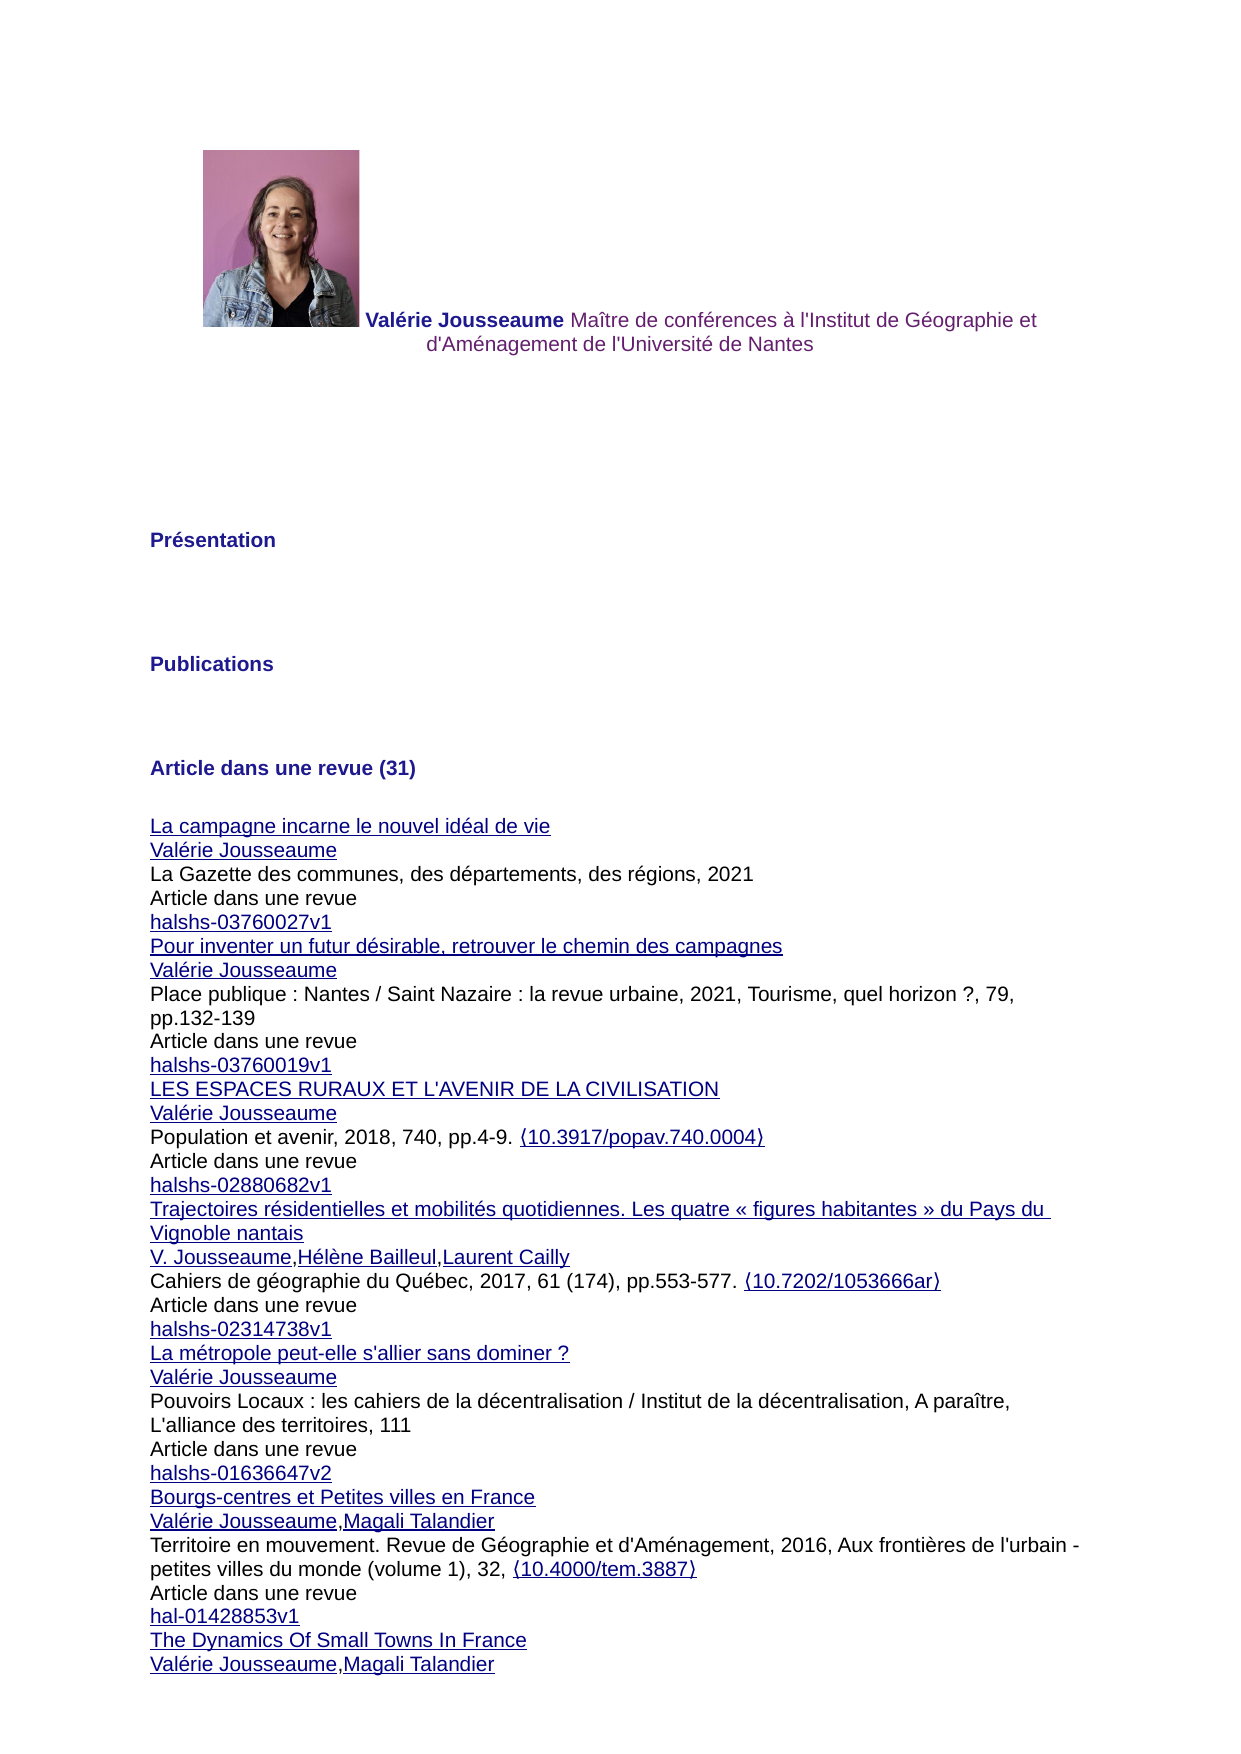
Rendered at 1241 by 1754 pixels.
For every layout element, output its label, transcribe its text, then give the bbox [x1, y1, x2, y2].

subtitle Présentation [150, 528, 1090, 552]
table_cell The Dynamics Of Small Towns In France Valérie Jousseaume,Magali Talandier [150, 1628, 1090, 1676]
table_cell Trajectoires résidentielles et mobilités quotidiennes. Les quatre « figures habitantes » du Pays du Vignoble nantais V. Jousseaume,Hélène Bailleul,Laurent Cailly Cahiers de géographie du Québec, 2017, 61 (174), pp.553-577. ⟨10.7202/1053666ar⟩ Article dans une revue halshs-02314738v1 [150, 1197, 1090, 1341]
picture [203, 150, 360, 327]
table_cell LES ESPACES RURAUX ET L'AVENIR DE LA CIVILISATION Valérie Jousseaume Population et avenir, 2018, 740, pp.4-9. ⟨10.3917/popav.740.0004⟩ Article dans une revue halshs-02880682v1 [150, 1077, 1090, 1197]
subtitle Valérie Jousseaume Maître de conférences à l'Institut de Géographie et d'Aménagement de l'Université de Nantes [150, 150, 1090, 355]
table_header La campagne incarne le nouvel idéal de vie Valérie Jousseaume La Gazette des communes, des départements, des régions, 2021 Article dans une revue halshs-03760027v1 [150, 814, 1090, 933]
subtitle Publications [150, 652, 1090, 676]
table_cell La métropole peut-elle s'allier sans dominer ? Valérie Jousseaume Pouvoirs Locaux : les cahiers de la décentralisation / Institut de la décentralisation, A paraître, L'alliance des territoires, 111 Article dans une revue halshs-01636647v2 [150, 1341, 1090, 1484]
table_cell Bourgs-centres et Petites villes en France Valérie Jousseaume,Magali Talandier Territoire en mouvement. Revue de Géographie et d'Aménagement, 2016, Aux frontières de l'urbain - petites villes du monde (volume 1), 32, ⟨10.4000/tem.3887⟩ Article dans une revue hal-01428853v1 [150, 1485, 1090, 1628]
subtitle Article dans une revue (31) [150, 755, 1090, 779]
table_cell Pour inventer un futur désirable, retrouver le chemin des campagnes Valérie Jousseaume Place publique : Nantes / Saint Nazaire : la revue urbaine, 2021, Tourisme, quel horizon ?, 79, pp.132-139 Article dans une revue halshs-03760019v1 [150, 934, 1090, 1077]
